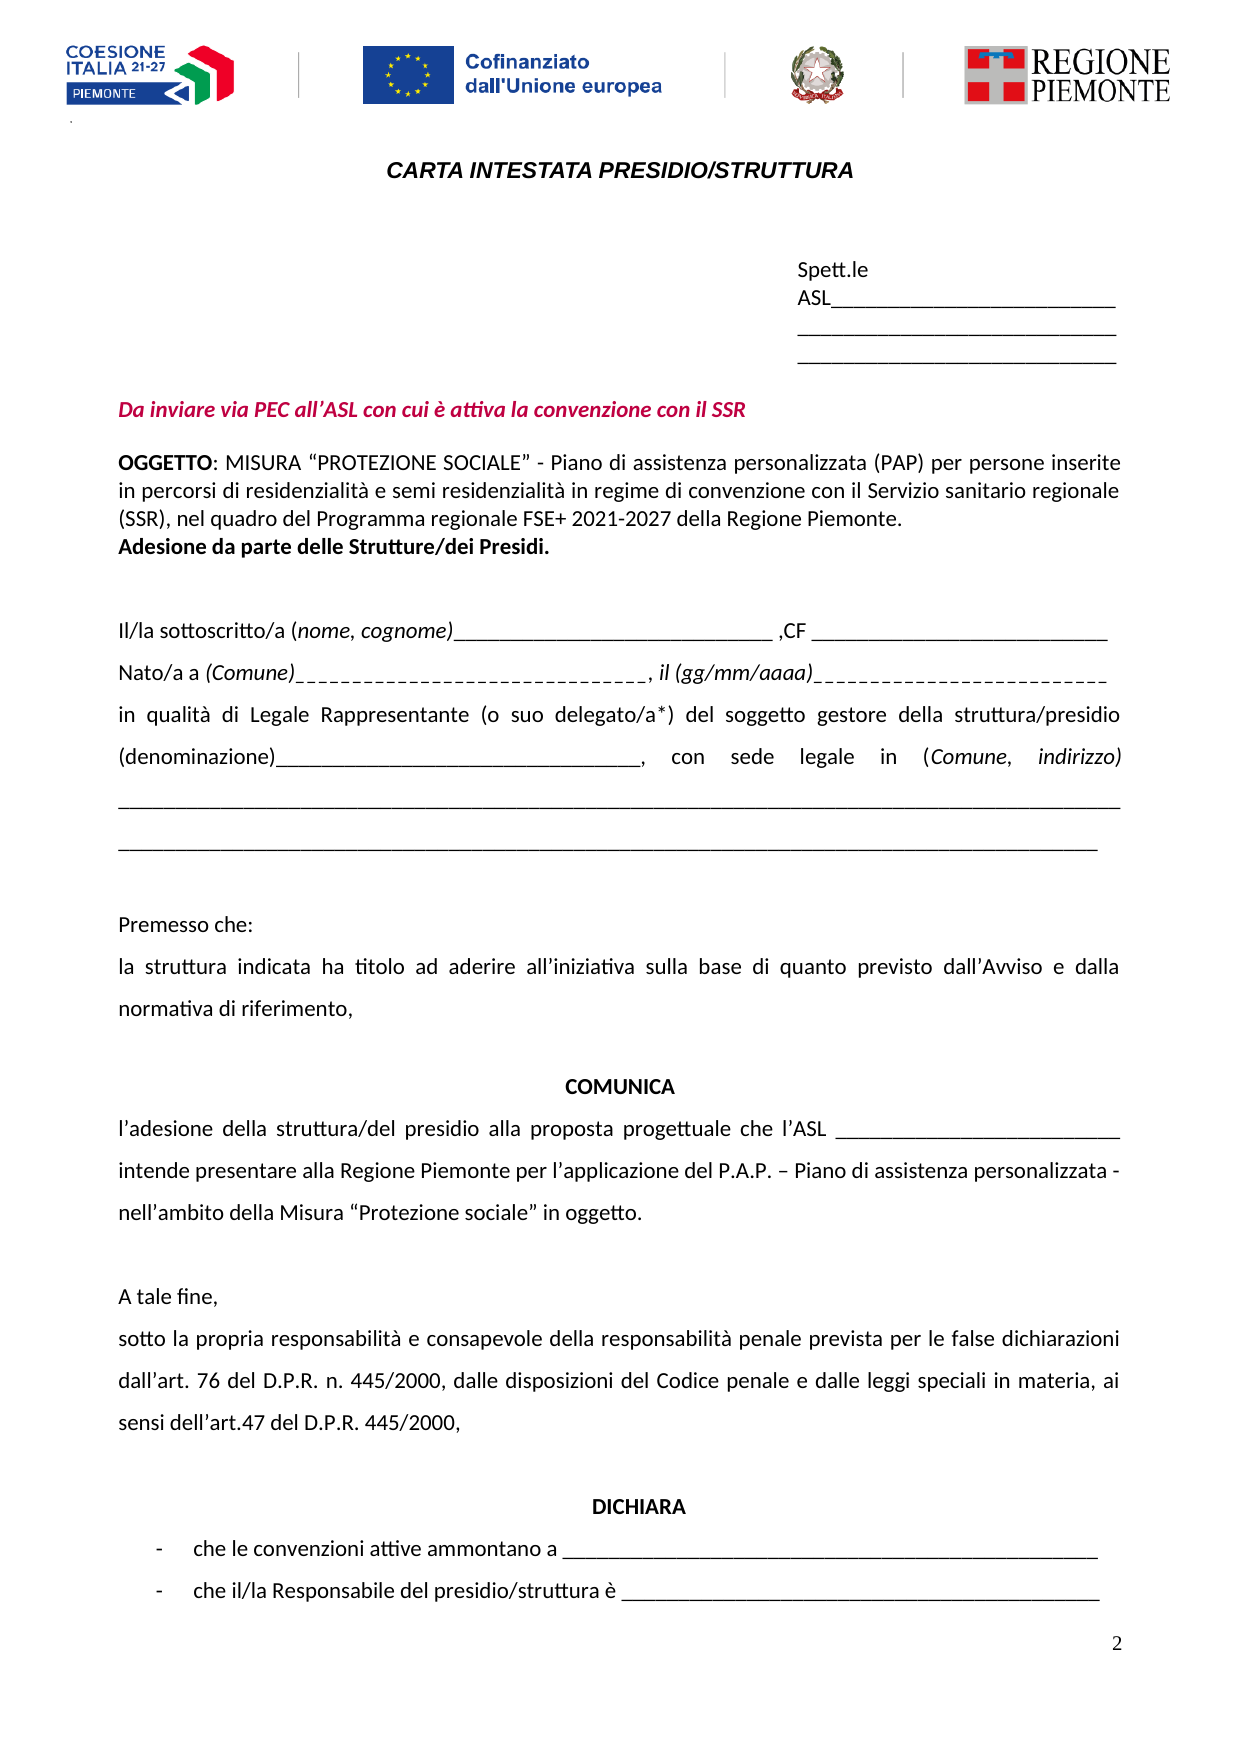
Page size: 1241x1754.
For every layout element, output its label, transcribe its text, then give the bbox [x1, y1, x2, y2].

text Da inviare via PEC all’ASL con cui è attiva la convenzione con il SSR [118, 395, 1122, 423]
picture [64, 32, 1171, 126]
text Il/la sottoscritto/a (nome, cognome)____________________________ ,CF __________________________ [118, 616, 1122, 644]
text sotto la propria responsabilità e consapevole della responsabilità penale prevista per le false dichiarazioni dall’art. 76 del D.P.R. n. 445/2000, dalle disposizioni del Codice penale e dalle leggi speciali in materia, ai sensi dell’art.47 del D.P.R. 445/2000, [118, 1324, 1122, 1436]
text CARTA INTESTATA PRESIDIO/STRUTTURA [118, 157, 1122, 183]
text la struttura indicata ha titolo ad aderire all’iniziativa sulla base di quanto previsto dall’Avviso e dalla normativa di riferimento, [118, 952, 1122, 1022]
list che il/la Responsabile del presidio/struttura è __________________________________________ [156, 1576, 1122, 1604]
text Premesso che: [118, 910, 1122, 938]
text Nato/a a (Comune)_______________________________, il (gg/mm/aaaa)__________________________ [118, 658, 1122, 686]
text COMUNICA [118, 1072, 1122, 1100]
text A tale fine, [118, 1282, 1122, 1310]
list che le convenzioni attive ammontano a _______________________________________________ [156, 1534, 1122, 1562]
text DICHIARA [156, 1492, 1122, 1520]
text l’adesione della struttura/del presidio alla proposta progettuale che l’ASL _________________________ intende presentare alla Regione Piemonte per l’applicazione del P.A.P. – Piano di assistenza personalizzata - nell’ambito della Misura “Protezione sociale” in oggetto. [118, 1114, 1122, 1226]
text in qualità di Legale Rappresentante (o suo delegato/a*) del soggetto gestore della struttura/presidio (denominazione)________________________________, con sede legale in (Comune, indirizzo) ______________________________________________________________________________________________________________________________________________________________________________ [118, 700, 1122, 854]
text Spett.le ASL_________________________________________________________________________________ [797, 255, 1122, 367]
text Adesione da parte delle Strutture/dei Presidi. [118, 532, 1122, 560]
text OGGETTO: MISURA “PROTEZIONE SOCIALE” - Piano di assistenza personalizzata (PAP) per persone inserite in percorsi di residenzialità e semi residenzialità in regime di convenzione con il Servizio sanitario regionale (SSR), nel quadro del Programma regionale FSE+ 2021-2027 della Regione Piemonte. [118, 448, 1122, 532]
